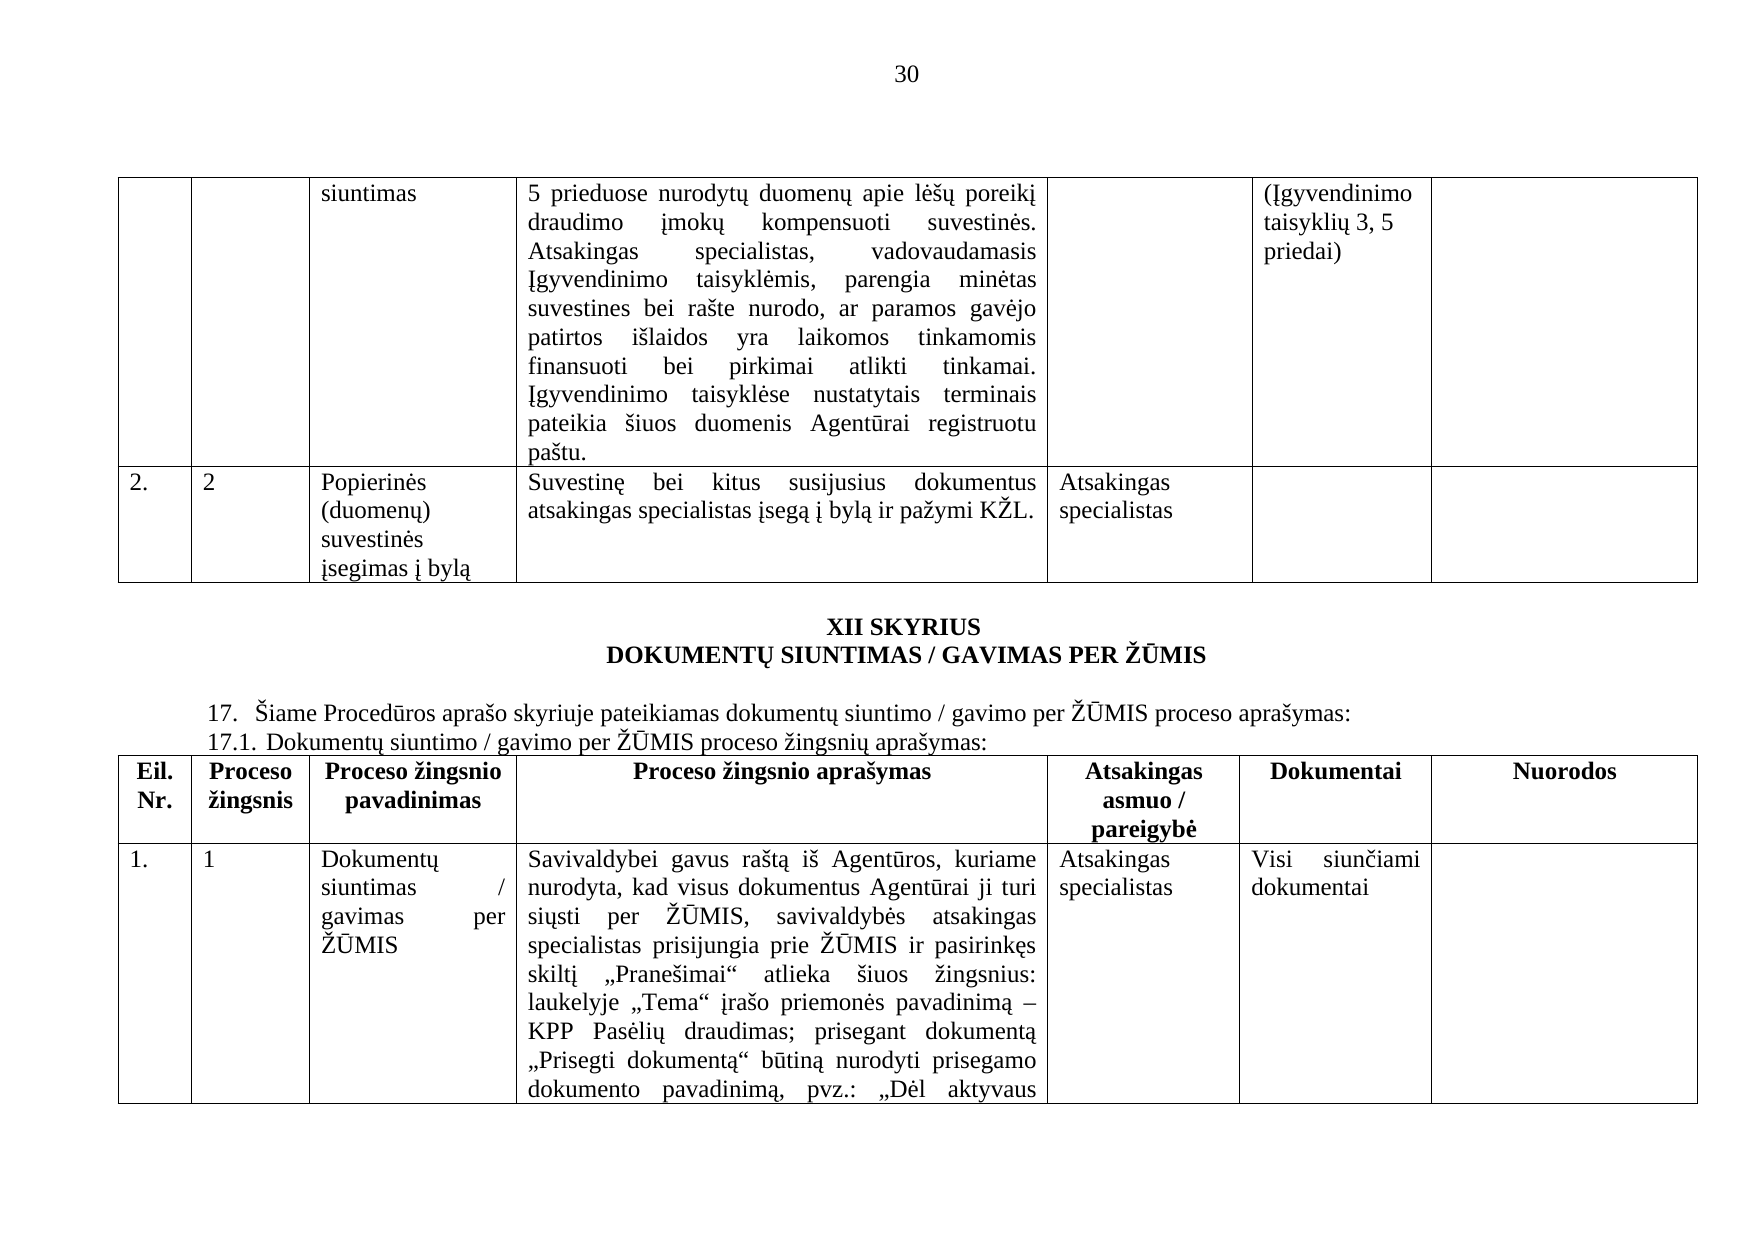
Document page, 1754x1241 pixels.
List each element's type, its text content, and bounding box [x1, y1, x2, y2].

text XII SKYRIUS [118, 612, 1695, 640]
table_cell [119, 178, 191, 466]
table_cell (Įgyvendinimo taisyklių 3, 5 priedai) [1253, 178, 1431, 466]
table_cell Dokumentų siuntimas / gavimas per ŽŪMIS [310, 844, 516, 1102]
table_cell [1253, 467, 1431, 582]
table_cell siuntimas [310, 178, 516, 466]
table_cell [1432, 844, 1697, 1102]
table_header Eil. Nr. [119, 756, 191, 843]
table_cell 5 prieduose nurodytų duomenų apie lėšų poreikį draudimo įmokų kompensuoti suvestinės. Atsakingas specialistas, vadovaudamasis Įgyvendinimo taisyklėmis, parengia minėtas suvestines bei rašte nurodo, ar paramos gavėjo patirtos išlaidos yra laikomos tinkamomis finansuoti bei pirkimai atlikti tinkamai. Įgyvendinimo taisyklėse nustatytais terminais pateikia šiuos duomenis Agentūrai registruotu paštu. [517, 178, 1047, 466]
table_cell [1048, 178, 1252, 466]
table_cell [192, 178, 309, 466]
table_cell Atsakingas specialistas [1048, 844, 1239, 1102]
table_header Proceso žingsnio pavadinimas [310, 756, 516, 843]
table_cell [1432, 178, 1697, 466]
text DOKUMENTŲ SIUNTIMAS / GAVIMAS PER ŽŪMIS [118, 640, 1695, 669]
table_cell [1432, 467, 1697, 582]
table_header Atsakingas asmuo / pareigybė [1048, 756, 1239, 843]
table_cell 1 [192, 844, 309, 1102]
table_cell Suvestinę bei kitus susijusius dokumentus atsakingas specialistas įsegą į bylą ir pažymi KŽL. [517, 467, 1047, 582]
table_header Dokumentai [1240, 756, 1431, 843]
table_cell 2 [192, 467, 309, 582]
table_cell Atsakingas specialistas [1048, 467, 1252, 582]
table_header Nuorodos [1432, 756, 1697, 843]
table_cell 2. [119, 467, 191, 582]
table_cell Visi siunčiami dokumentai [1240, 844, 1431, 1102]
table_cell 1. [119, 844, 191, 1102]
table_header Proceso žingsnio aprašymas [517, 756, 1047, 843]
table_cell Popierinės (duomenų) suvestinės įsegimas į bylą [310, 467, 516, 582]
text 17. Šiame Procedūros aprašo skyriuje pateikiamas dokumentų siuntimo / gavimo per ŽŪMIS proceso aprašymas: [118, 698, 1695, 727]
table_cell Savivaldybei gavus raštą iš Agentūros, kuriame nurodyta, kad visus dokumentus Agentūrai ji turi siųsti per ŽŪMIS, savivaldybės atsakingas specialistas prisijungia prie ŽŪMIS ir pasirinkęs skiltį „Pranešimai“ atlieka šiuos žingsnius: laukelyje „Tema“ įrašo priemonės pavadinimą – KPP Pasėlių draudimas; prisegant dokumentą „Prisegti dokumentą“ būtiną nurodyti prisegamo dokumento pavadinimą, pvz.: „Dėl aktyvaus [517, 844, 1047, 1102]
text 17.1. Dokumentų siuntimo / gavimo per ŽŪMIS proceso žingsnių aprašymas: [118, 727, 1695, 755]
table_header Proceso žingsnis [192, 756, 309, 843]
